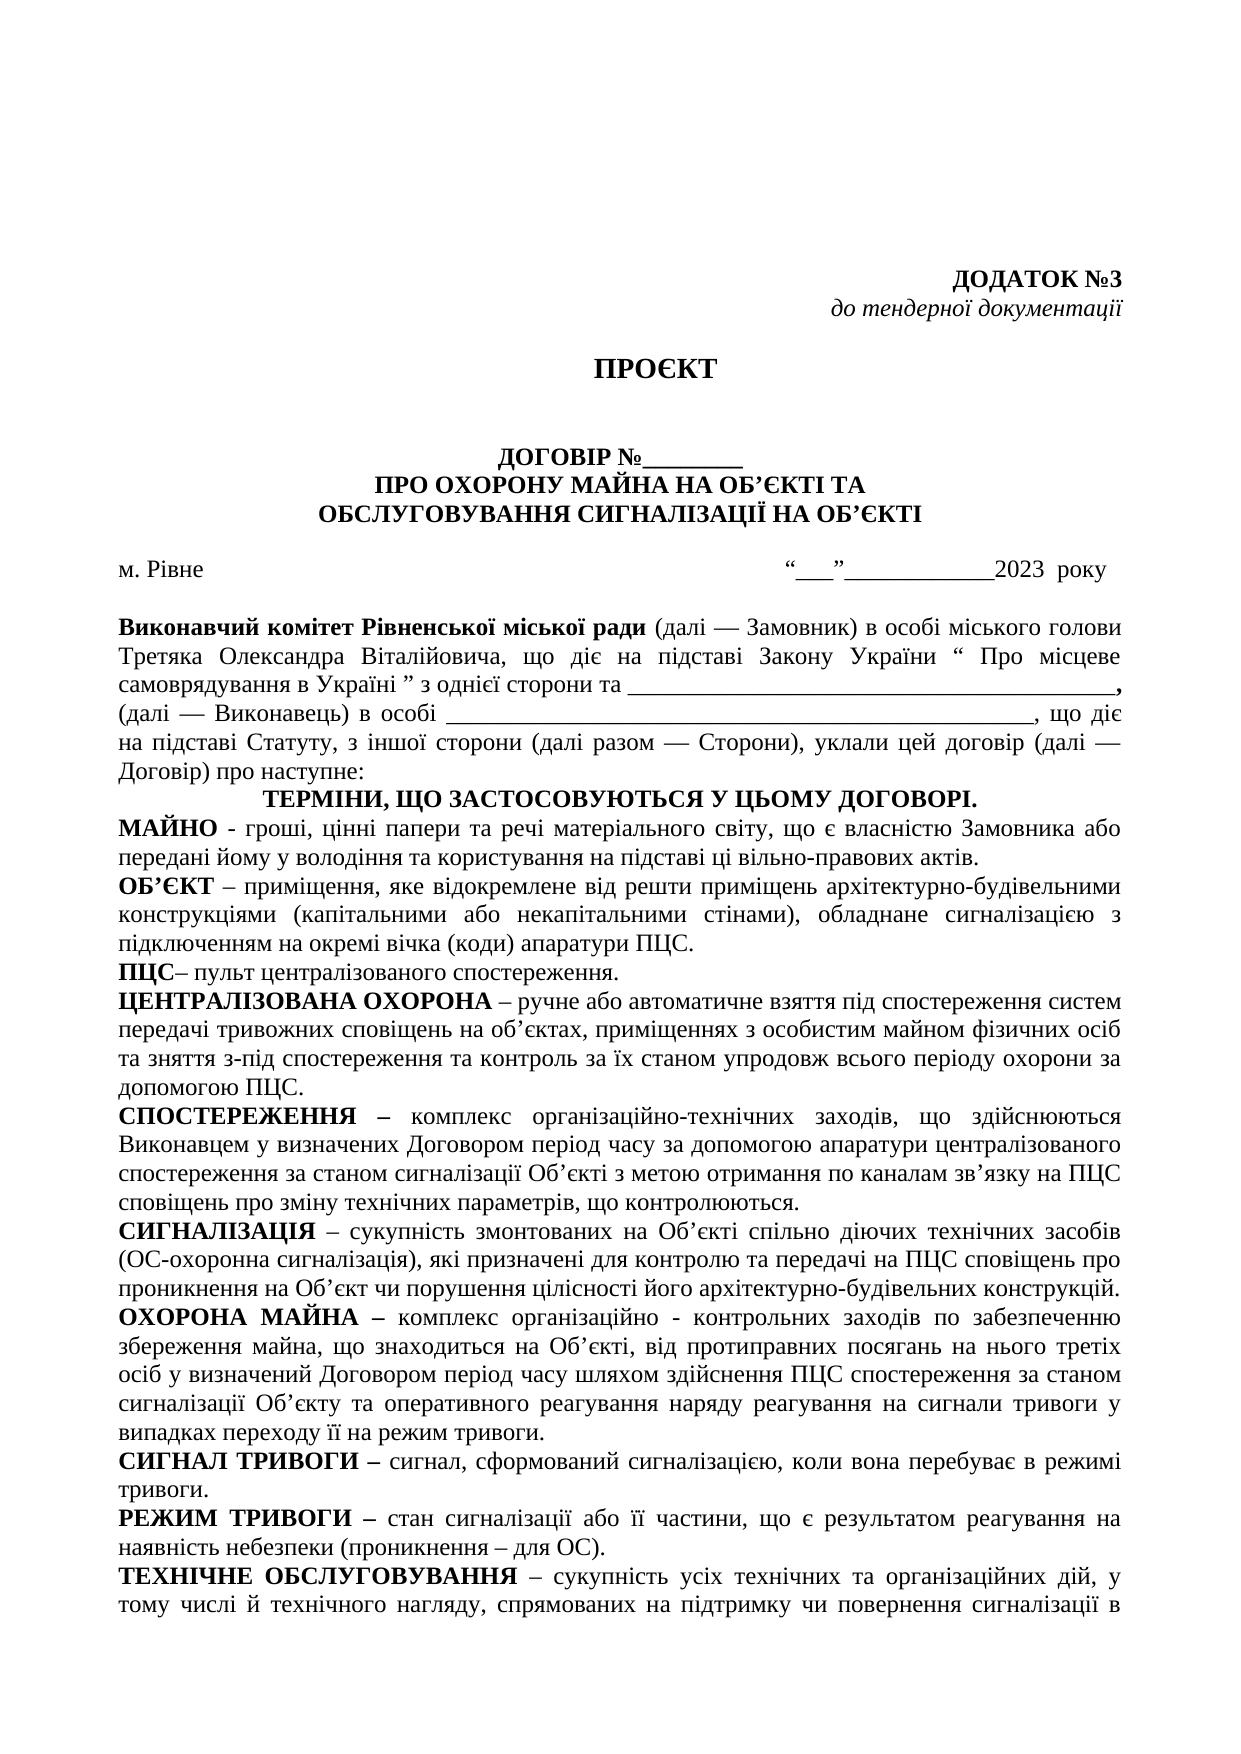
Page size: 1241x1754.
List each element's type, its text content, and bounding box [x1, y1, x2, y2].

text СПОСТЕРЕЖЕННЯ – комплекс організаційно-технічних заходів, що здійснюються Виконавцем у визначених Договором період часу за допомогою апаратури централізованого спостереження за станом сигналізації Об’єкті з метою отримання по каналам зв’язку на ПЦС сповіщень про зміну технічних параметрів, що контролюються. [118, 1101, 1122, 1216]
text ОБ’ЄКТ – приміщення, яке відокремлене від решти приміщень архітектурно-будівельними конструкціями (капітальними або некапітальними стінами), обладнане сигналізацією з підключенням на окремі вічка (коди) апаратури ПЦС. [118, 871, 1122, 957]
text ТЕРМІНИ, ЩО ЗАСТОСОВУЮТЬСЯ У ЦЬОМУ ДОГОВОРІ. [118, 784, 1122, 813]
text СИГНАЛІЗАЦІЯ – сукупність змонтованих на Об’єкті спільно діючих технічних засобів (ОС-охоронна сигналізація), які призначені для контролю та передачі на ПЦС сповіщень про проникнення на Об’єкт чи порушення цілісності його архітектурно-будівельних конструкцій. [118, 1216, 1122, 1302]
text ДОГОВІР №________ [118, 442, 1122, 471]
text ПЦС– пульт централізованого спостереження. [118, 957, 1122, 986]
text ЦЕНТРАЛІЗОВАНА ОХОРОНА – ручне або автоматичне взяття під спостереження систем передачі тривожних сповіщень на об’єктах, приміщеннях з особистим майном фізичних осіб та зняття з-під спостереження та контроль за їх станом упродовж всього періоду охорони за допомогою ПЦС. [118, 986, 1122, 1101]
text Виконавчий комітет Рівненської міської ради (далі — Замовник) в особі міського голови Третяка Олександра Віталійовича, що діє на підставі Закону України “ Про місцеве самоврядування в Україні ” з однієї сторони та _______________________________________, (далі — Виконавець) в особі _______________________________________________, що діє на підставі Статуту, з іншої сторони (далі разом — Сторони), уклали цей договір (далі — Договір) про наступне: [118, 612, 1122, 784]
text МАЙНО - гроші, цінні папери та речі матеріального світу, що є власністю Замовника або передані йому у володіння та користування на підставі ці вільно-правових актів. [118, 813, 1122, 871]
text ПРО ОХОРОНУ МАЙНА НА ОБ’ЄКТІ ТА [118, 471, 1122, 499]
text ТЕХНІЧНЕ ОБСЛУГОВУВАННЯ – сукупність усіх технічних та організаційних дій, у тому числі й технічного нагляду, спрямованих на підтримку чи повернення сигналізації в [118, 1561, 1122, 1618]
text ОХОРОНА МАЙНА – комплекс організаційно - контрольних заходів по забезпеченню збереження майна, що знаходиться на Об’єкті, від протиправних посягань на нього третіх осіб у визначений Договором період часу шляхом здійснення ПЦС спостереження за станом сигналізації Об’єкту та оперативного реагування наряду реагування на сигнали тривоги у випадках переходу її на режим тривоги. [118, 1302, 1122, 1446]
text ПРОЄКТ [118, 351, 1122, 384]
text РЕЖИМ ТРИВОГИ – стан сигналізації або її частини, що є результатом реагування на наявність небезпеки (проникнення – для ОС). [118, 1503, 1122, 1561]
text ДОДАТОК №3 [118, 264, 1122, 293]
text м. Рівне “___”____________2023 року [118, 554, 1122, 583]
text до тендерної документації [708, 293, 1122, 322]
text СИГНАЛ ТРИВОГИ – сигнал, сформований сигналізацією, коли вона перебуває в режимі тривоги. [118, 1446, 1122, 1503]
text ОБСЛУГОВУВАННЯ СИГНАЛІЗАЦІЇ НА ОБ’ЄКТІ [118, 499, 1122, 528]
